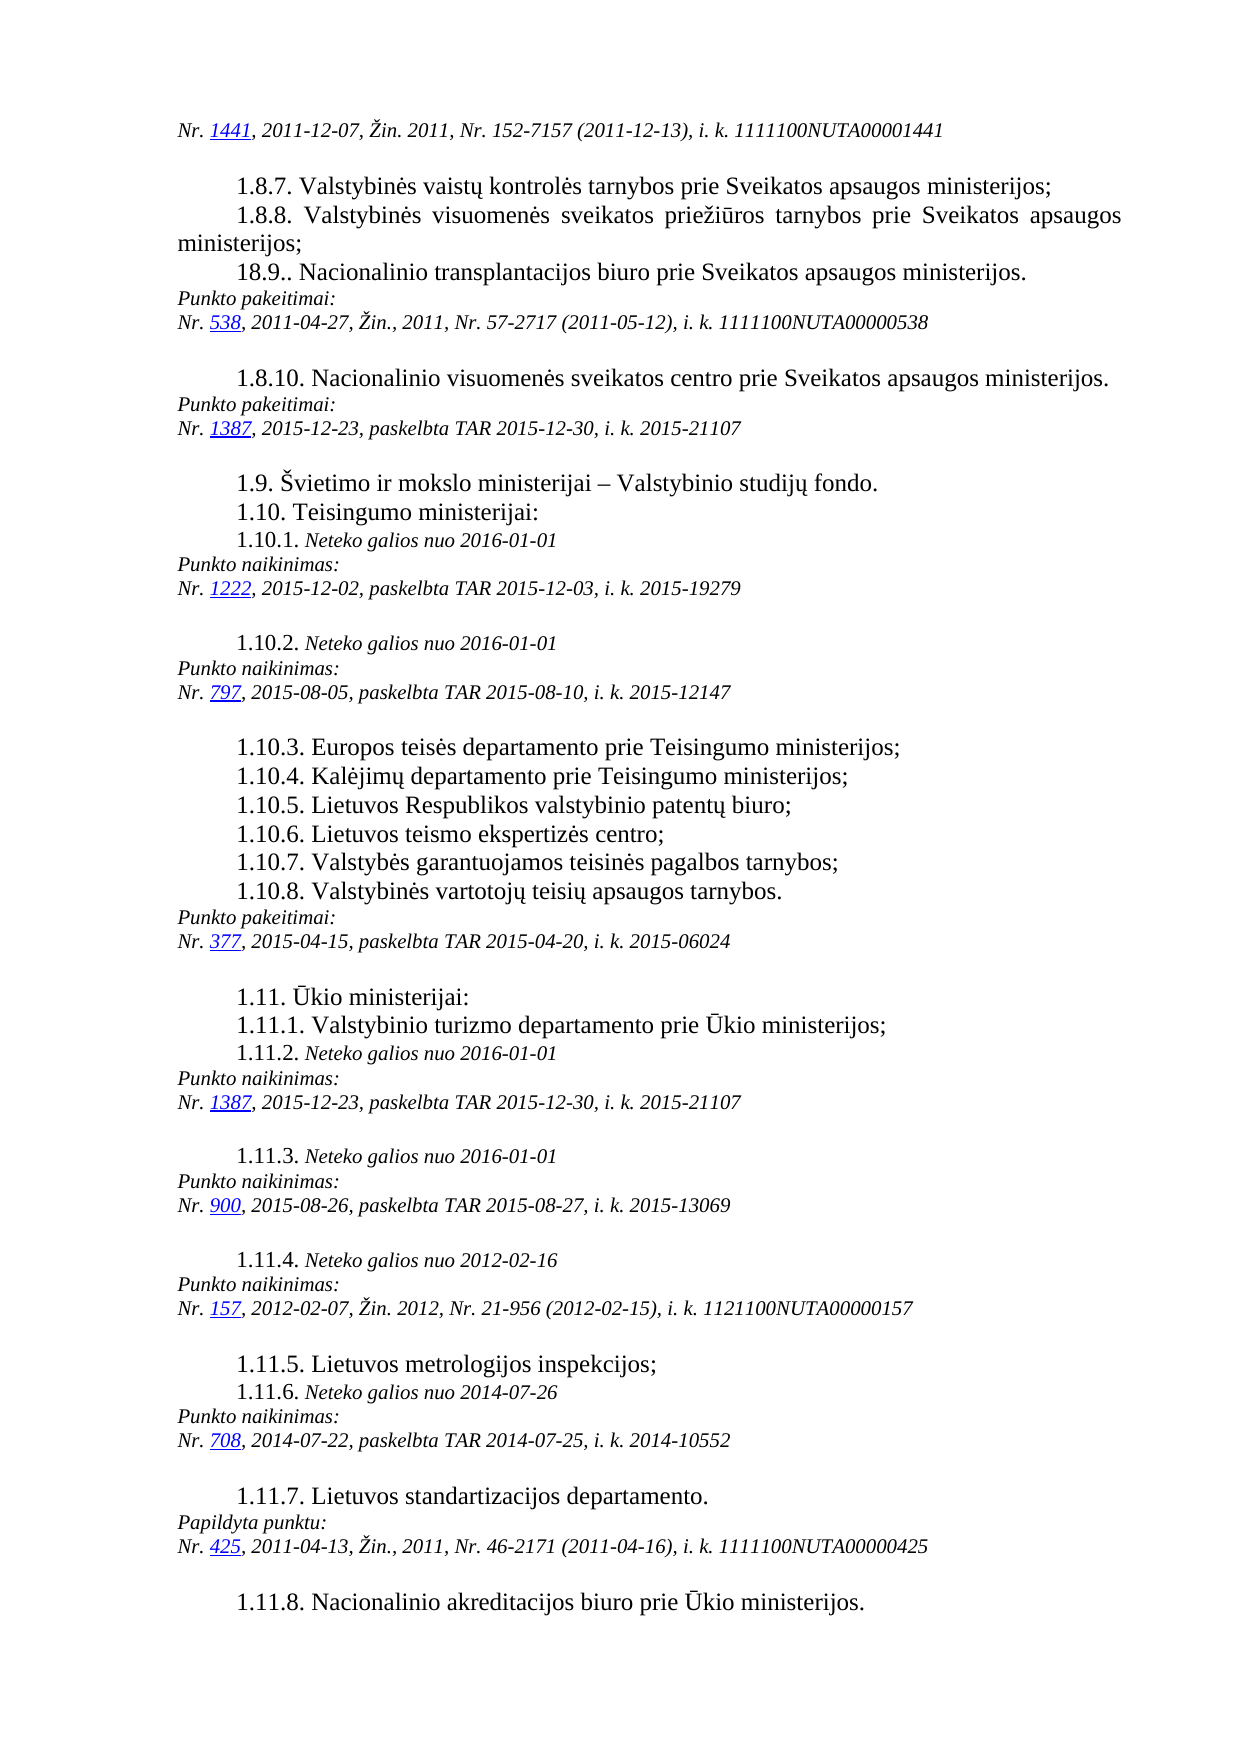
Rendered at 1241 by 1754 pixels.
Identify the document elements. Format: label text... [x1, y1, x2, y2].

text 1.10.7. Valstybės garantuojamos teisinės pagalbos tarnybos; [177, 847, 1122, 876]
text Punkto naikinimas: [177, 1066, 1122, 1090]
text 1.10.4. Kalėjimų departamento prie Teisingumo ministerijos; [177, 761, 1122, 790]
text 1.10.5. Lietuvos Respublikos valstybinio patentų biuro; [177, 790, 1122, 819]
text Punkto naikinimas: [177, 552, 1122, 576]
text 18.9.. Nacionalinio transplantacijos biuro prie Sveikatos apsaugos ministerijos. [177, 257, 1122, 286]
text Punkto pakeitimai: [177, 905, 1122, 929]
text Nr. 425, 2011-04-13, Žin., 2011, Nr. 46-2171 (2011-04-16), i. k. 1111100NUTA00000425 [177, 1534, 1122, 1558]
text Nr. 1222, 2015-12-02, paskelbta TAR 2015-12-03, i. k. 2015-19279 [177, 576, 1122, 600]
text Nr. 900, 2015-08-26, paskelbta TAR 2015-08-27, i. k. 2015-13069 [177, 1193, 1122, 1217]
text Nr. 538, 2011-04-27, Žin., 2011, Nr. 57-2717 (2011-05-12), i. k. 1111100NUTA00000538 [177, 310, 1122, 334]
text 1.11.5. Lietuvos metrologijos inspekcijos; [177, 1349, 1122, 1378]
text 1.10.6. Lietuvos teismo ekspertizės centro; [177, 819, 1122, 847]
text 1.11.4. Neteko galios nuo 2012-02-16 [177, 1246, 1122, 1272]
text Nr. 377, 2015-04-15, paskelbta TAR 2015-04-20, i. k. 2015-06024 [177, 929, 1122, 953]
text 1.11.8. Nacionalinio akreditacijos biuro prie Ūkio ministerijos. [177, 1587, 1122, 1615]
text Papildyta punktu: [177, 1510, 1122, 1534]
text Punkto naikinimas: [177, 656, 1122, 679]
text Punkto pakeitimai: [177, 286, 1122, 310]
text 1.10.1. Neteko galios nuo 2016-01-01 [177, 526, 1122, 552]
text 1.9. Švietimo ir mokslo ministerijai – Valstybinio studijų fondo. [177, 468, 1122, 497]
text 1.11.6. Neteko galios nuo 2014-07-26 [177, 1378, 1122, 1404]
text 1.8.7. Valstybinės vaistų kontrolės tarnybos prie Sveikatos apsaugos ministerijos; [177, 171, 1122, 200]
text Punkto naikinimas: [177, 1272, 1122, 1296]
text Nr. 1441, 2011-12-07, Žin. 2011, Nr. 152-7157 (2011-12-13), i. k. 1111100NUTA00001441 [177, 118, 1122, 142]
text Punkto pakeitimai: [177, 392, 1122, 416]
text 1.11.1. Valstybinio turizmo departamento prie Ūkio ministerijos; [177, 1011, 1122, 1039]
text 1.8.10. Nacionalinio visuomenės sveikatos centro prie Sveikatos apsaugos ministerijos. [177, 363, 1122, 392]
text Punkto naikinimas: [177, 1169, 1122, 1193]
text Nr. 708, 2014-07-22, paskelbta TAR 2014-07-25, i. k. 2014-10552 [177, 1428, 1122, 1452]
text 1.10.8. Valstybinės vartotojų teisių apsaugos tarnybos. [177, 876, 1122, 905]
text Punkto naikinimas: [177, 1404, 1122, 1428]
text 1.11.3. Neteko galios nuo 2016-01-01 [177, 1142, 1122, 1169]
text 1.8.8. Valstybinės visuomenės sveikatos priežiūros tarnybos prie Sveikatos apsaugos ministerijos; [177, 200, 1122, 257]
text 1.10.3. Europos teisės departamento prie Teisingumo ministerijos; [177, 732, 1122, 761]
text 1.11. Ūkio ministerijai: [177, 982, 1122, 1011]
text Nr. 797, 2015-08-05, paskelbta TAR 2015-08-10, i. k. 2015-12147 [177, 679, 1122, 704]
text Nr. 157, 2012-02-07, Žin. 2012, Nr. 21-956 (2012-02-15), i. k. 1121100NUTA00000157 [177, 1296, 1122, 1320]
text Nr. 1387, 2015-12-23, paskelbta TAR 2015-12-30, i. k. 2015-21107 [177, 1090, 1122, 1114]
text 1.11.2. Neteko galios nuo 2016-01-01 [177, 1039, 1122, 1066]
text 1.10.2. Neteko galios nuo 2016-01-01 [177, 629, 1122, 656]
text 1.10. Teisingumo ministerijai: [177, 497, 1122, 526]
text 1.11.7. Lietuvos standartizacijos departamento. [177, 1481, 1122, 1510]
text Nr. 1387, 2015-12-23, paskelbta TAR 2015-12-30, i. k. 2015-21107 [177, 416, 1122, 440]
